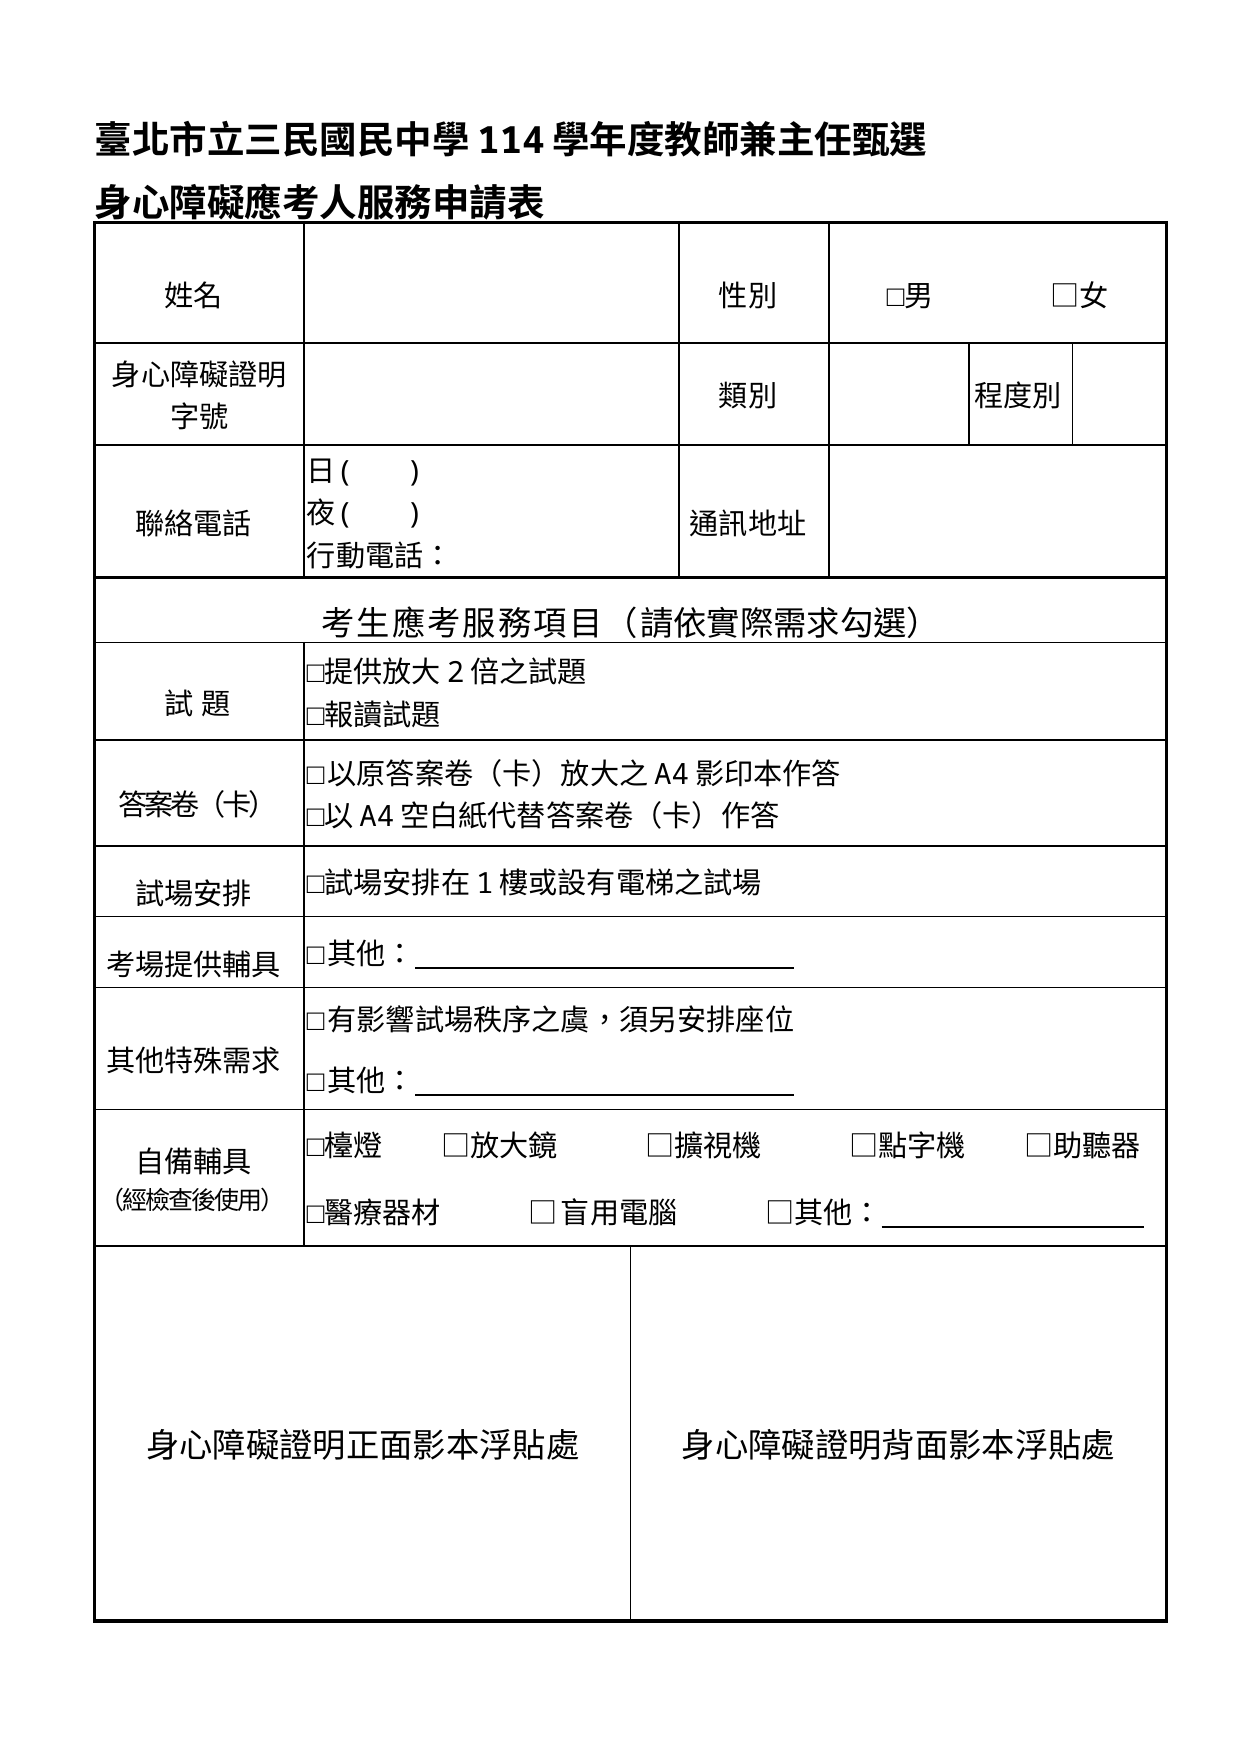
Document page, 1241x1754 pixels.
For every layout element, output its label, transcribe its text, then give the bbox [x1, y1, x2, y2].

table_cell □檯燈 □放大鏡 □擴視機 □點字機 □助聽器 □醫療器材 □盲用電腦 □其他： [305, 1110, 1165, 1245]
table_cell 類別 [680, 344, 828, 444]
table_cell 通訊地址 [680, 446, 828, 576]
table_cell [1073, 344, 1165, 444]
table_cell 自備輔具 （經檢查後使用） [96, 1110, 303, 1245]
table_cell [830, 446, 1165, 576]
table_cell 聯絡電話 [96, 446, 303, 576]
table_cell [830, 344, 968, 444]
table_header [305, 224, 678, 342]
table_cell 考場提供輔具 [96, 917, 303, 987]
table_cell 考生應考服務項目（請依實際需求勾選） [96, 579, 1165, 642]
table_cell 身心障礙證明背面影本浮貼處 [631, 1247, 1165, 1619]
table_cell □有影響試場秩序之虞，須另安排座位 □其他： [305, 988, 1165, 1108]
table_cell □提供放大2倍之試題 □報讀試題 [305, 643, 1165, 739]
table_cell [305, 344, 678, 444]
table_cell 身心障礙證明字號 [96, 344, 303, 444]
table_cell 日( ) 夜( ) 行動電話： [305, 446, 678, 576]
table_header □男 □女 [830, 224, 1165, 342]
table_cell □試場安排在1樓或設有電梯之試場 [305, 847, 1165, 916]
table_cell □以原答案卷（卡）放大之A4影印本作答 □以A4空白紙代替答案卷（卡）作答 [305, 741, 1165, 845]
table_cell 其他特殊需求 [96, 988, 303, 1108]
table_cell 試場安排 [96, 847, 303, 916]
table_header 性別 [680, 224, 828, 342]
table_cell 身心障礙證明正面影本浮貼處 [96, 1247, 630, 1619]
table_cell 答案卷（卡） [96, 741, 303, 845]
table_cell 試 題 [96, 643, 303, 739]
table_cell □其他： [305, 917, 1165, 987]
text 身心障礙應考人服務申請表 [94, 158, 1146, 221]
text 臺北市立三民國民中學114學年度教師兼主任甄選 [94, 96, 1146, 158]
table_header 姓名 [96, 224, 303, 342]
table_cell 程度別 [970, 344, 1072, 444]
